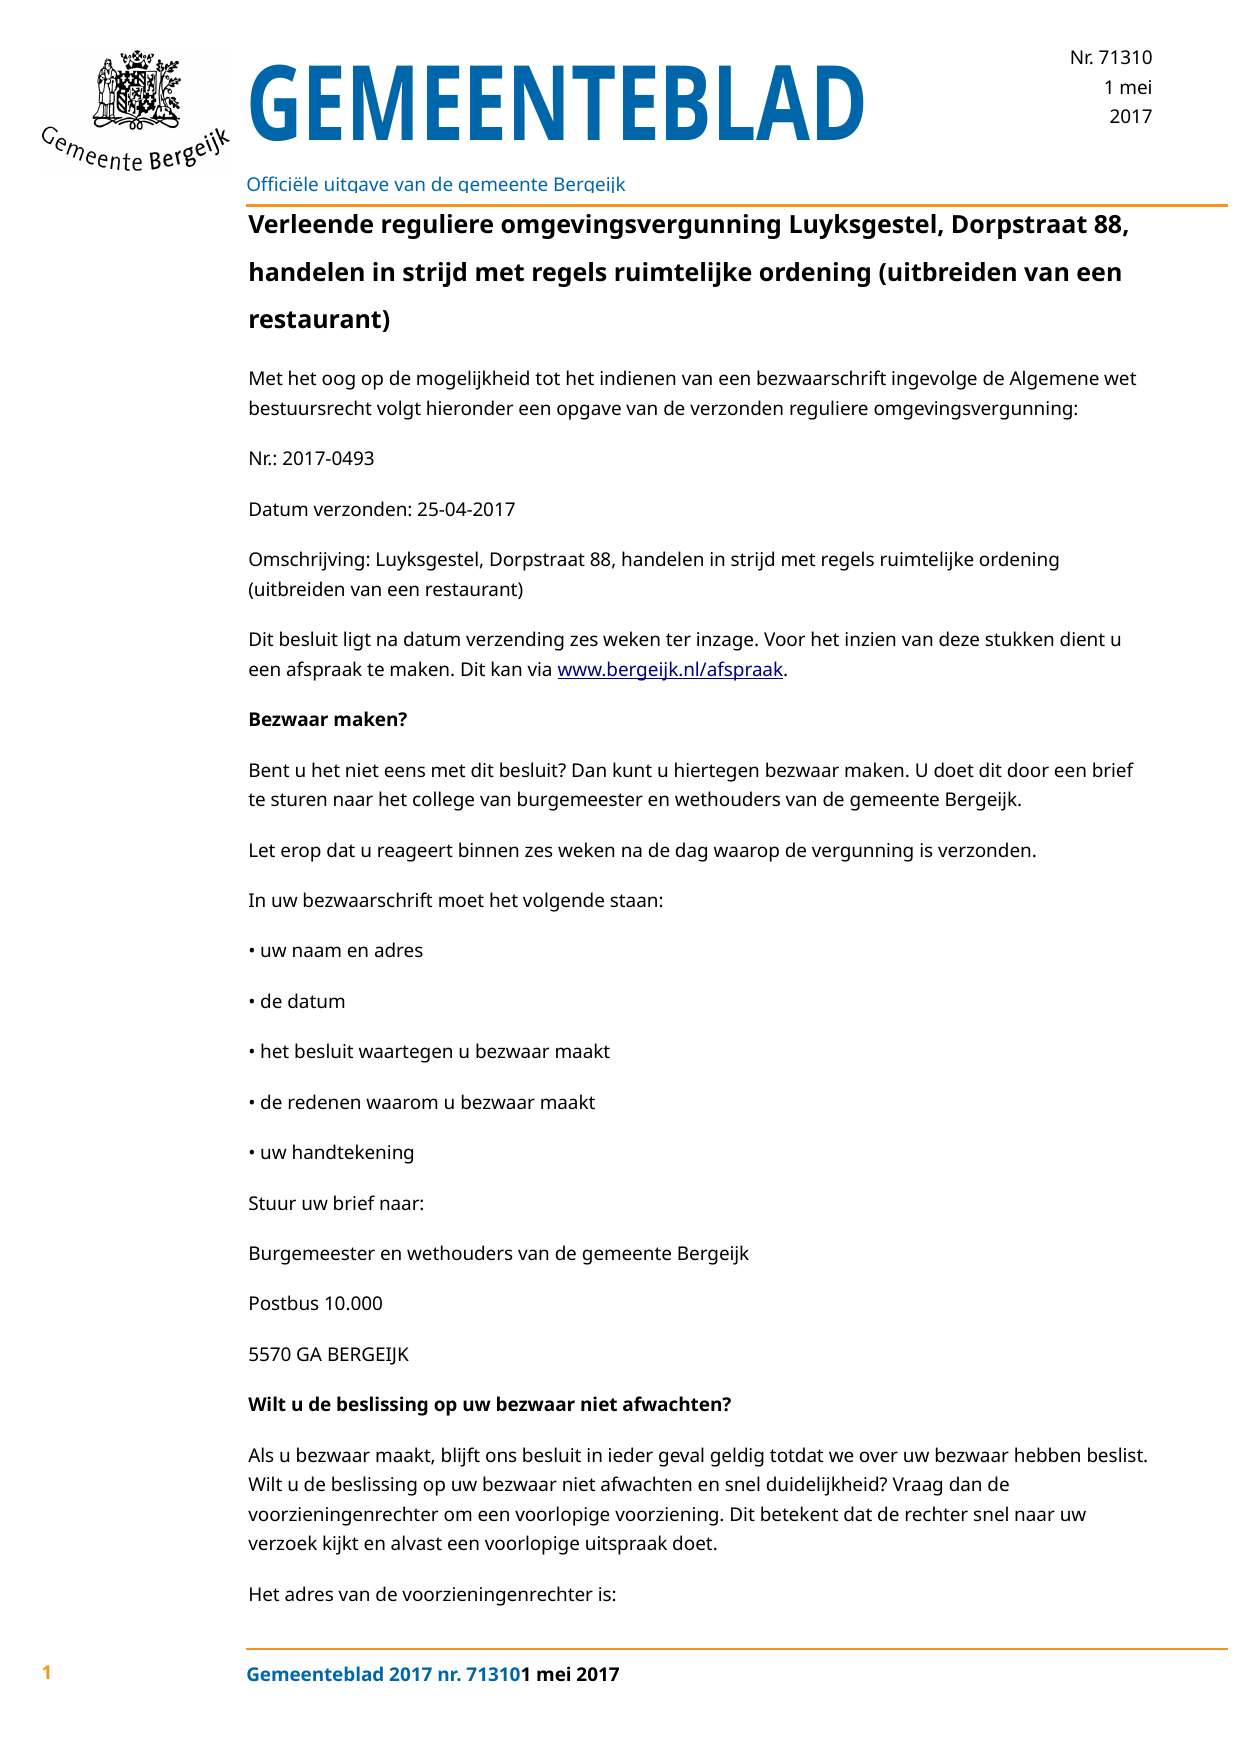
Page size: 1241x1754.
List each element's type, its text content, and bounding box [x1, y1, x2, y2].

text Let erop dat u reageert binnen zes weken na de dag waarop de vergunning is verzonden. [248, 837, 1152, 862]
text Met het oog op de mogelijkheid tot het indienen van een bezwaarschrift ingevolge de Algemene wet bestuursrecht volgt hieronder een opgave van de verzonden reguliere omgevingsvergunning: [248, 366, 1152, 421]
text Datum verzonden: 25-04-2017 [248, 496, 1152, 522]
text In uw bezwaarschrift moet het volgende staan: [248, 887, 1152, 913]
text • het besluit waartegen u bezwaar maakt [248, 1038, 1152, 1064]
text Omschrijving: Luyksgestel, Dorpstraat 88, handelen in strijd met regels ruimtelijke ordening (uitbreiden van een restaurant) [248, 546, 1152, 602]
text Wilt u de beslissing op uw bezwaar niet afwachten? [248, 1391, 1152, 1417]
text Verleende reguliere omgevingsvergunning Luyksgestel, Dorpstraat 88, handelen in strijd met regels ruimtelijke ordening (uitbreiden van een restaurant) [248, 207, 1152, 336]
text • de datum [248, 988, 1152, 1014]
text Bezwaar maken? [248, 706, 1152, 732]
text Als u bezwaar maakt, blijft ons besluit in ieder geval geldig totdat we over uw bezwaar hebben beslist. Wilt u de beslissing op uw bezwaar niet afwachten en snel duidelijkheid? Vraag dan de voorzieningenrechter om een voorlopige voorziening. Dit betekent dat de rechter snel naar uw verzoek kijkt en alvast een voorlopige uitspraak doet. [248, 1442, 1152, 1556]
text Nr.: 2017-0493 [248, 446, 1152, 471]
text • de redenen waarom u bezwaar maakt [248, 1089, 1152, 1114]
text Dit besluit ligt na datum verzending zes weken ter inzage. Voor het inzien van deze stukken dient u een afspraak te maken. Dit kan via www.bergeijk.nl/afspraak. [248, 626, 1152, 682]
text • uw naam en adres [248, 938, 1152, 963]
text Stuur uw brief naar: [248, 1190, 1152, 1215]
text • uw handtekening [248, 1139, 1152, 1165]
text Het adres van de voorzieningenrechter is: [248, 1581, 1152, 1607]
text 5570 GA BERGEIJK [248, 1341, 1152, 1367]
text Postbus 10.000 [248, 1291, 1152, 1316]
text Burgemeester en wethouders van de gemeente Bergeijk [248, 1240, 1152, 1266]
text Bent u het niet eens met dit besluit? Dan kunt u hiertegen bezwaar maken. U doet dit door een brief te sturen naar het college van burgemeester en wethouders van de gemeente Bergeijk. [248, 757, 1152, 812]
picture [41, 47, 231, 172]
